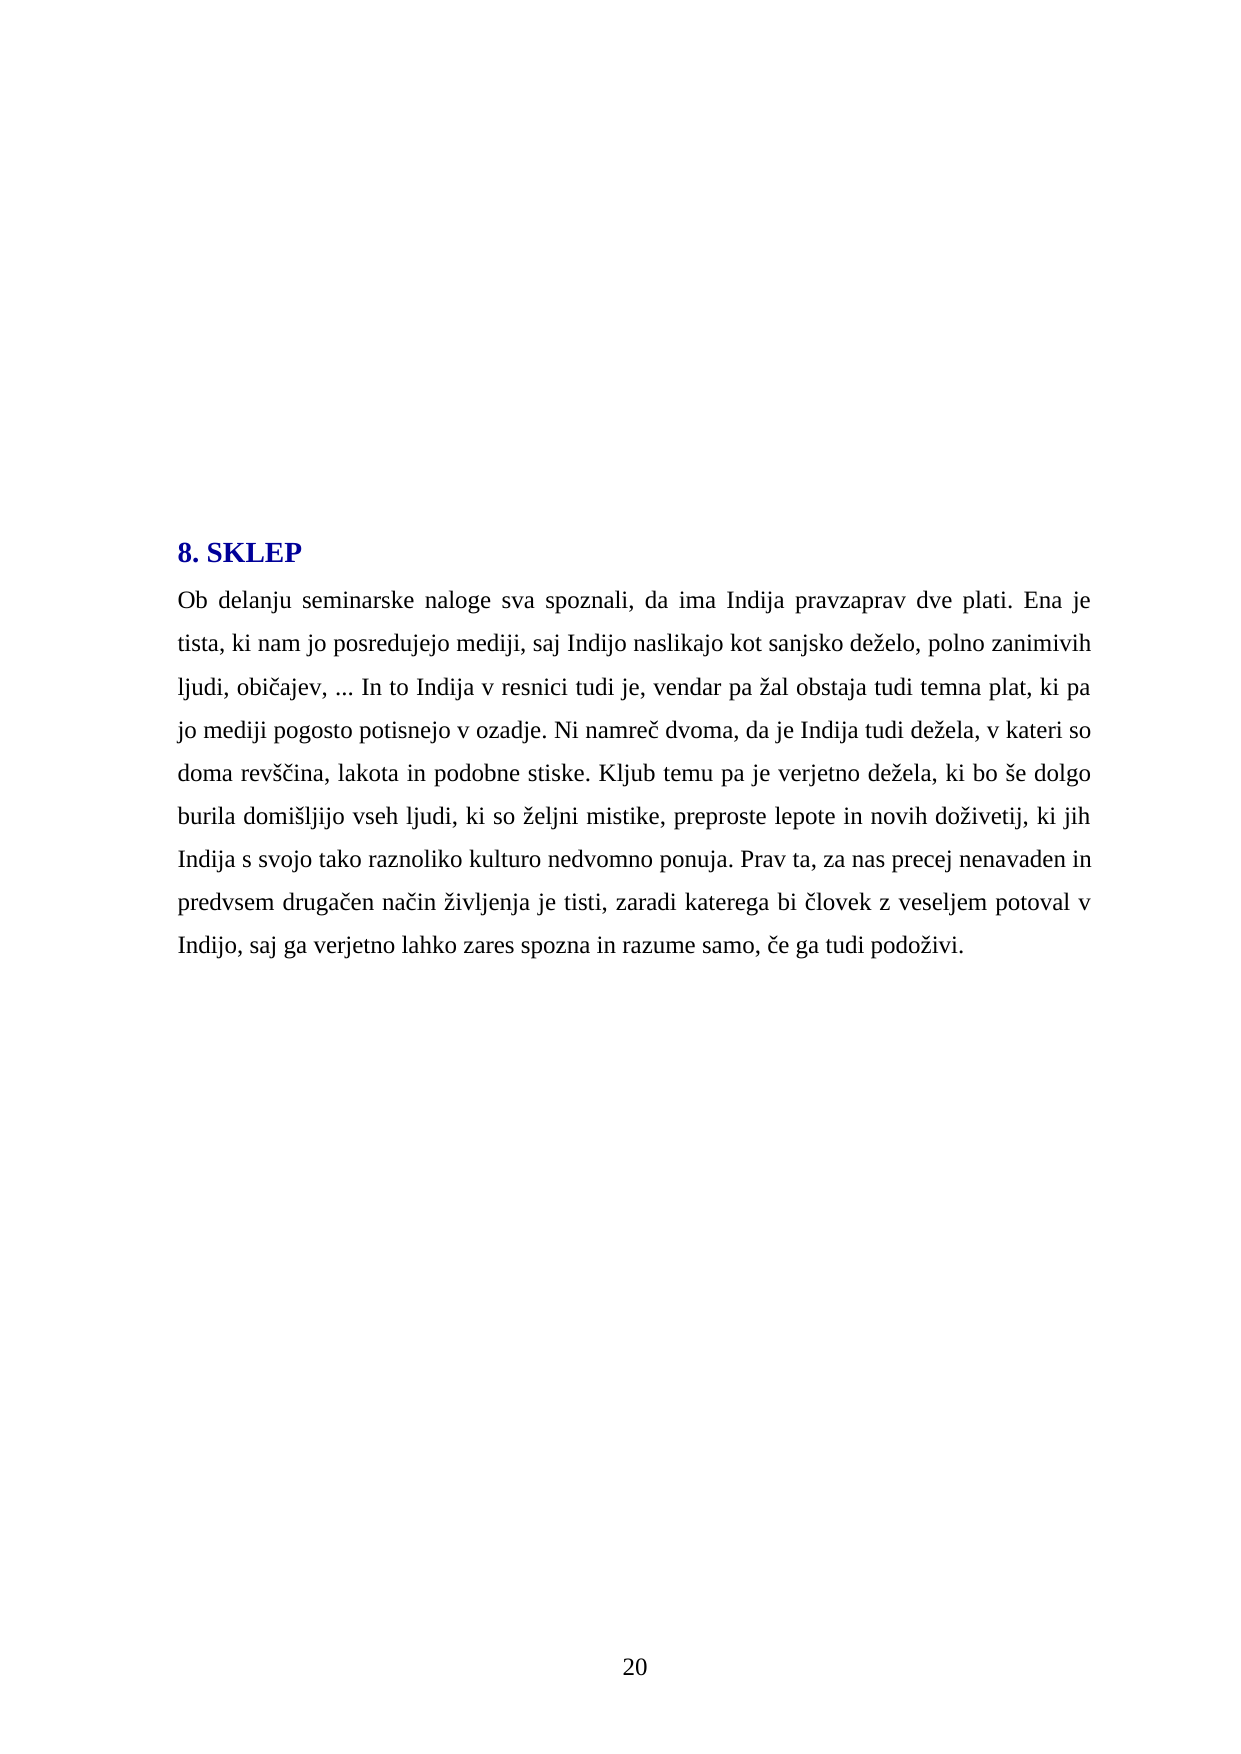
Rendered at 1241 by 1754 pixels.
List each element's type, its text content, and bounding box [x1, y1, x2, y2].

text Ob delanju seminarske naloge sva spoznali, da ima Indija pravzaprav dve plati. Ena je tista, ki nam jo posredujejo mediji, saj Indijo naslikajo kot sanjsko deželo, polno zanimivih ljudi, običajev, ... In to Indija v resnici tudi je, vendar pa žal obstaja tudi temna plat, ki pa jo mediji pogosto potisnejo v ozadje. Ni namreč dvoma, da je Indija tudi dežela, v kateri so doma revščina, lakota in podobne stiske. Kljub temu pa je verjetno dežela, ki bo še dolgo burila domišljijo vseh ljudi, ki so željni mistike, preproste lepote in novih doživetij, ki jih Indija s svojo tako raznoliko kulturo nedvomno ponuja. Prav ta, za nas precej nenavaden in predvsem drugačen način življenja je tisti, zaradi katerega bi človek z veseljem potoval v Indijo, saj ga verjetno lahko zares spozna in razume samo, če ga tudi podoživi. [177, 585, 1092, 959]
text 8. SKLEP [177, 535, 1092, 568]
